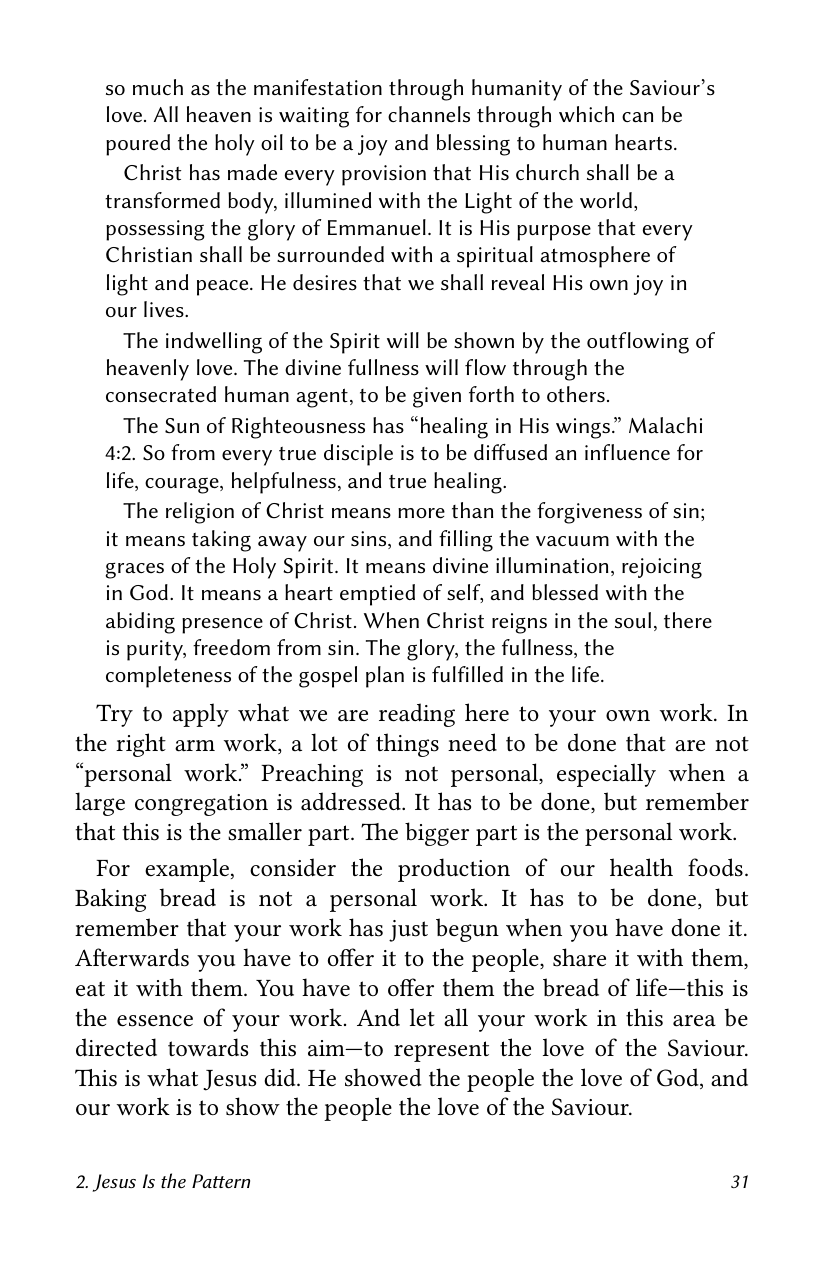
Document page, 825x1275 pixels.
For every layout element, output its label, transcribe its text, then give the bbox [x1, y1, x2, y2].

text The Sun of Righteousness has “healing in His wings.” Malachi 4:2. So from every true disciple is to be diffused an influence for life, courage, helpfulness, and true healing. [105, 413, 720, 494]
text Try to apply what we are reading here to your own work. In the right arm work, a lot of things need to be done that are not “personal work.” Preaching is not personal, especially when a large congregation is addressed. It has to be done, but remember that this is the smaller part. The bigger part is the personal work. [75, 699, 750, 847]
text Christ has made every provision that His church shall be a transformed body, illumined with the Light of the world, possessing the glory of Emmanuel. It is His purpose that every Christian shall be surrounded with a spiritual atmosphere of light and peace. He desires that we shall reveal His own joy in our lives. [105, 160, 720, 323]
text The indwelling of the Spirit will be shown by the outflowing of heavenly love. The divine fullness will flow through the consecrated human agent, to be given forth to others. [105, 328, 720, 408]
text so much as the manifestation through humanity of the Saviour’s love. All heaven is waiting for channels through which can be poured the holy oil to be a joy and blessing to human hearts. [105, 75, 720, 156]
text The religion of Christ means more than the forgiveness of sin; it means taking away our sins, and filling the vacuum with the graces of the Holy Spirit. It means divine illumination, rejoicing in God. It means a heart emptied of self, and blessed with the abiding presence of Christ. When Christ reigns in the soul, there is purity, freedom from sin. The glory, the fullness, the completeness of the gospel plan is fulfilled in the life. [105, 498, 720, 688]
text For example, consider the production of our health foods. Baking bread is not a personal work. It has to be done, but remember that your work has just begun when you have done it. Afterwards you have to offer it to the people, share it with them, eat it with them. You have to offer them the bread of life—this is the essence of your work. And let all your work in this area be directed towards this aim—to represent the love of the Saviour. This is what Jesus did. He showed the people the love of God, and our work is to show the people the love of the Saviour. [75, 854, 750, 1122]
